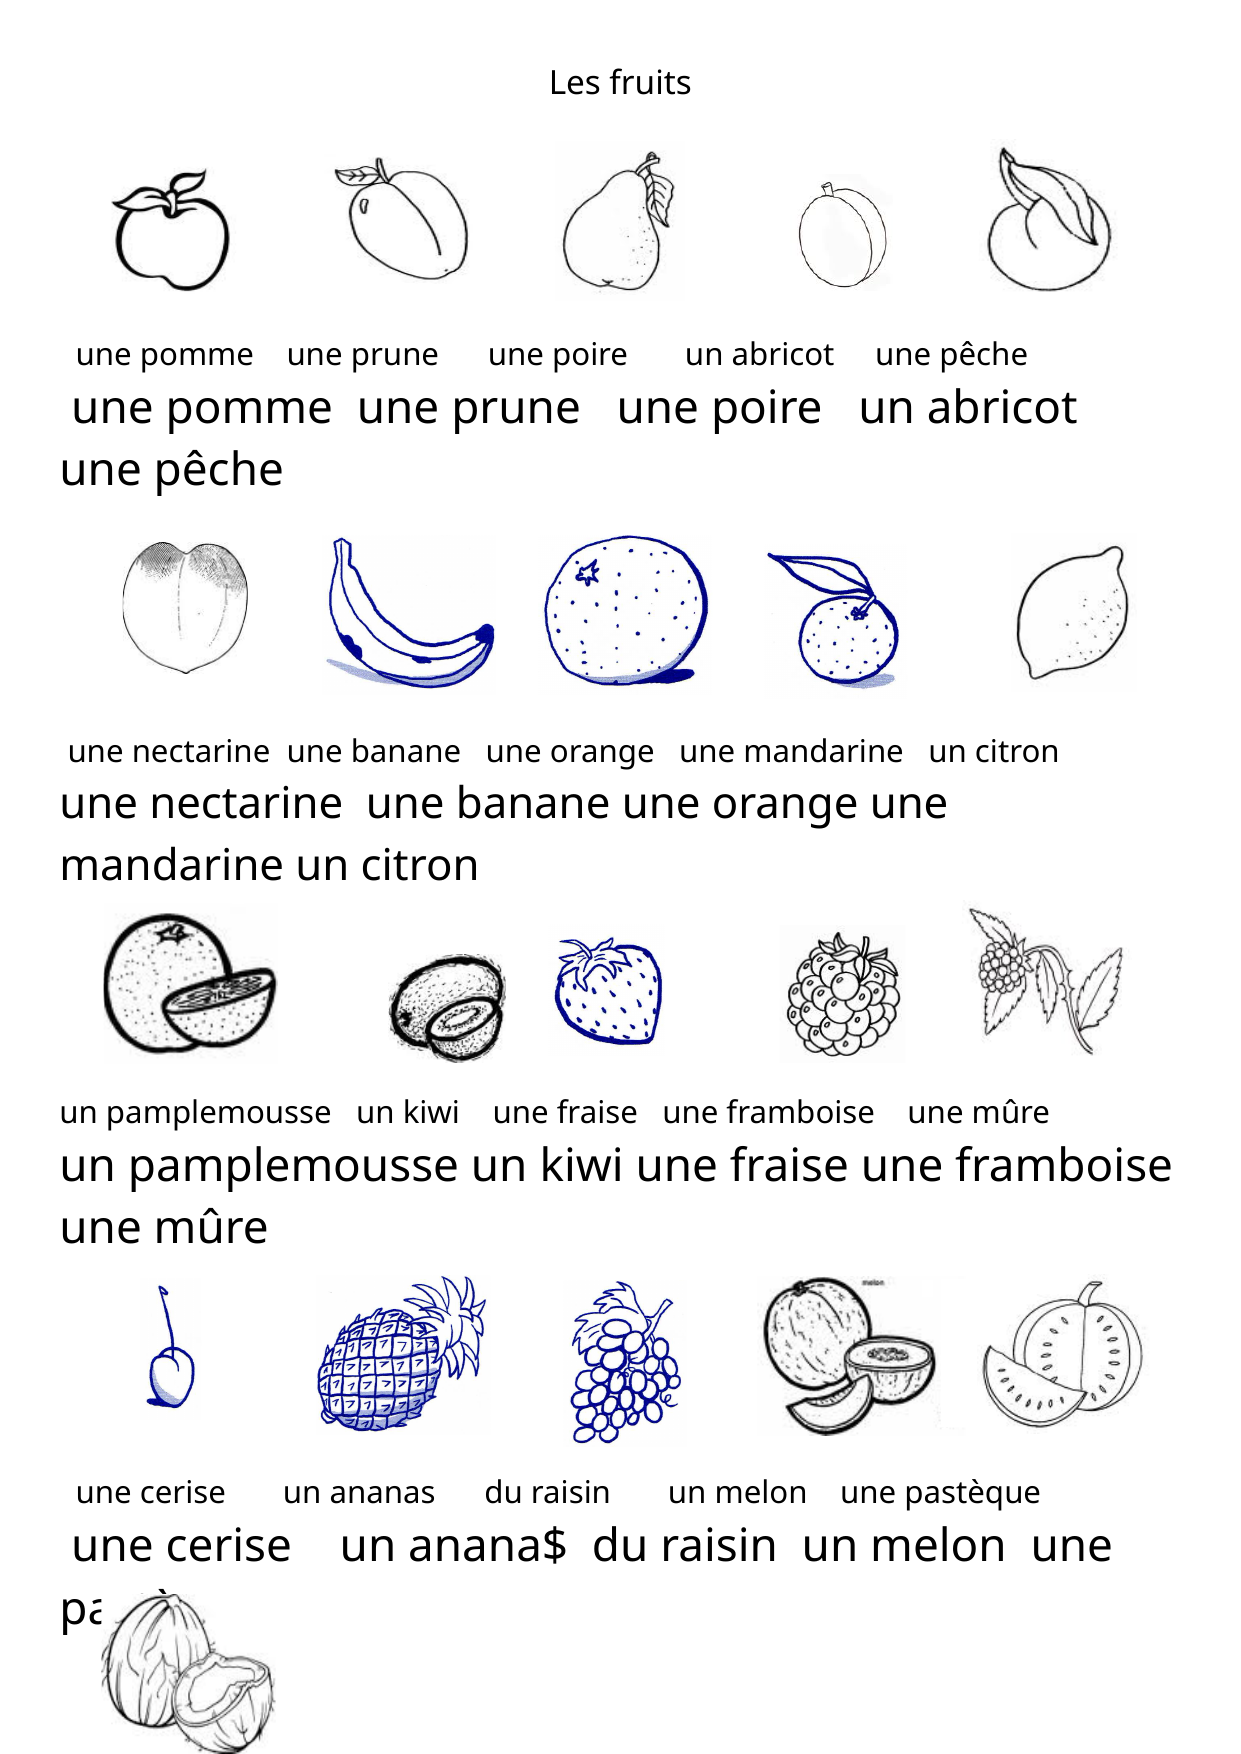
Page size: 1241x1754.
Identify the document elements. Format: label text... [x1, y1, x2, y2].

text un pamplemousse un kiwi une fraise une framboise une mûre [59, 1132, 1181, 1257]
picture [978, 139, 1120, 299]
picture [548, 924, 666, 1056]
picture [554, 141, 685, 301]
picture [103, 903, 278, 1064]
picture [563, 1280, 687, 1447]
picture [977, 1274, 1152, 1434]
picture [1011, 533, 1138, 692]
text une cerise un anana$ du raisin un melon une pastèque [59, 1513, 1181, 1637]
picture [746, 1276, 967, 1436]
picture [779, 925, 906, 1063]
text une nectarine une banane une orange une mandarine un citron [59, 772, 1181, 894]
picture [91, 148, 266, 309]
picture [316, 1275, 491, 1435]
text une pomme une prune une poire un abricot une pêche [59, 374, 1181, 499]
picture [538, 535, 713, 695]
picture [321, 535, 497, 695]
picture [388, 954, 506, 1063]
picture [790, 174, 893, 291]
text une cerise un ananas du raisin un melon une pastèque [59, 1470, 1181, 1513]
text une nectarine une banane une orange une mandarine un citron [59, 729, 1181, 772]
text Les fruits [59, 59, 1181, 104]
picture [324, 148, 479, 289]
picture [122, 542, 248, 674]
text une pomme une prune une poire un abricot une pêche [59, 332, 1181, 374]
picture [961, 900, 1137, 1060]
picture [763, 544, 908, 699]
picture [101, 1594, 276, 1754]
text un pamplemousse un kiwi une fraise une framboise une mûre [59, 1090, 1181, 1132]
picture [140, 1278, 202, 1420]
